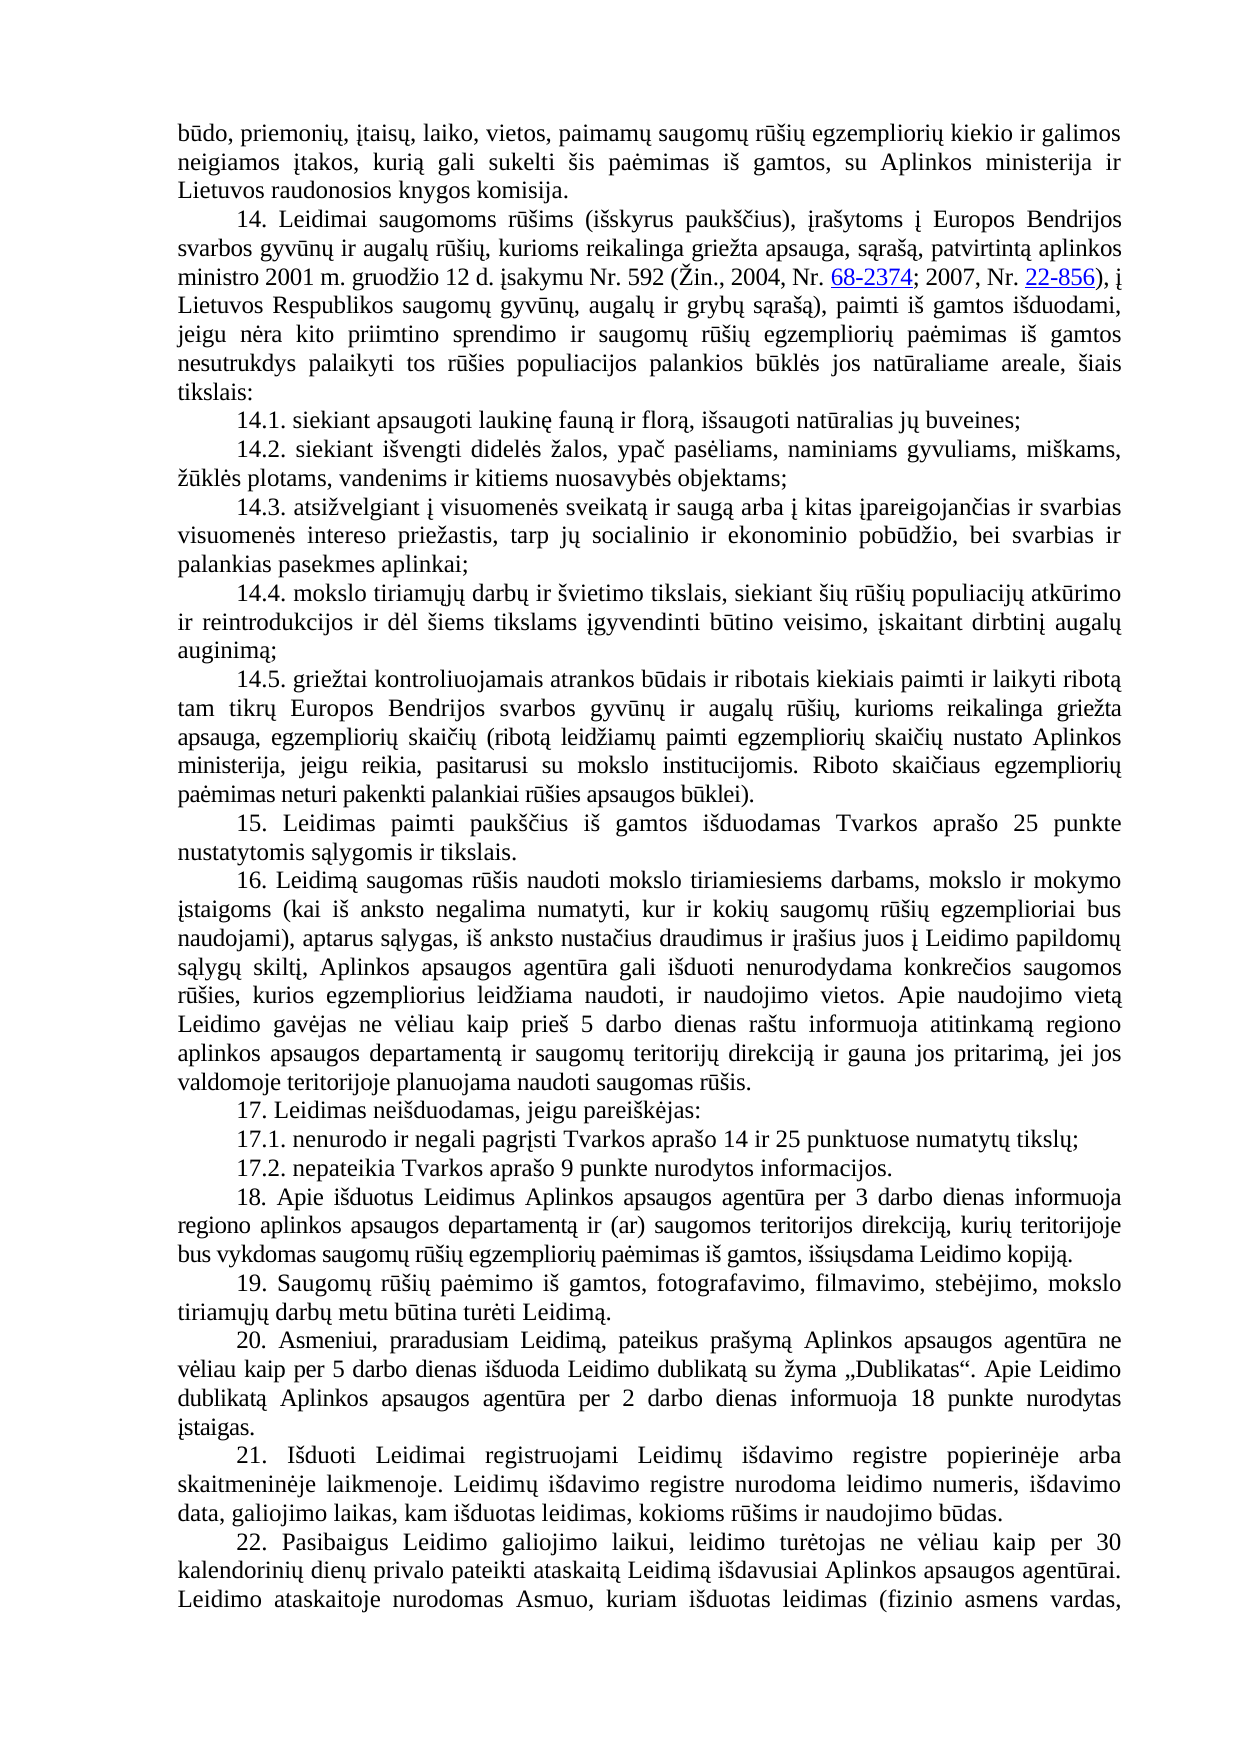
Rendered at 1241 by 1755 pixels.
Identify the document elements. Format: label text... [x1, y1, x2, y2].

text 16. Leidimą saugomas rūšis naudoti mokslo tiriamiesiems darbams, mokslo ir mokymo įstaigoms (kai iš anksto negalima numatyti, kur ir kokių saugomų rūšių egzemplioriai bus naudojami), aptarus sąlygas, iš anksto nustačius draudimus ir įrašius juos į Leidimo papildomų sąlygų skiltį, Aplinkos apsaugos agentūra gali išduoti nenurodydama konkrečios saugomos rūšies, kurios egzempliorius leidžiama naudoti, ir naudojimo vietos. Apie naudojimo vietą Leidimo gavėjas ne vėliau kaip prieš 5 darbo dienas raštu informuoja atitinkamą regiono aplinkos apsaugos departamentą ir saugomų teritorijų direkciją ir gauna jos pritarimą, jei jos valdomoje teritorijoje planuojama naudoti saugomas rūšis. [177, 866, 1122, 1096]
text 14.2. siekiant išvengti didelės žalos, ypač pasėliams, naminiams gyvuliams, miškams, žūklės plotams, vandenims ir kitiems nuosavybės objektams; [177, 434, 1122, 492]
text 21. Išduoti Leidimai registruojami Leidimų išdavimo registre popierinėje arba skaitmeninėje laikmenoje. Leidimų išdavimo registre nurodoma leidimo numeris, išdavimo data, galiojimo laikas, kam išduotas leidimas, kokioms rūšims ir naudojimo būdas. [177, 1441, 1122, 1527]
text 17.2. nepateikia Tvarkos aprašo 9 punkte nurodytos informacijos. [177, 1153, 1122, 1182]
text 14. Leidimai saugomoms rūšims (išskyrus paukščius), įrašytoms į Europos Bendrijos svarbos gyvūnų ir augalų rūšių, kurioms reikalinga griežta apsauga, sąrašą, patvirtintą aplinkos ministro 2001 m. gruodžio 12 d. įsakymu Nr. 592 (Žin., 2004, Nr. 68-2374; 2007, Nr. 22-856), į Lietuvos Respublikos saugomų gyvūnų, augalų ir grybų sąrašą), paimti iš gamtos išduodami, jeigu nėra kito priimtino sprendimo ir saugomų rūšių egzempliorių paėmimas iš gamtos nesutrukdys palaikyti tos rūšies populiacijos palankios būklės jos natūraliame areale, šiais tikslais: [177, 204, 1122, 406]
text 17.1. nenurodo ir negali pagrįsti Tvarkos aprašo 14 ir 25 punktuose numatytų tikslų; [177, 1124, 1122, 1153]
text 14.4. mokslo tiriamųjų darbų ir švietimo tikslais, siekiant šių rūšių populiacijų atkūrimo ir reintrodukcijos ir dėl šiems tikslams įgyvendinti būtino veisimo, įskaitant dirbtinį augalų auginimą; [177, 578, 1122, 664]
text 17. Leidimas neišduodamas, jeigu pareiškėjas: [177, 1096, 1122, 1124]
text 14.3. atsižvelgiant į visuomenės sveikatą ir saugą arba į kitas įpareigojančias ir svarbias visuomenės intereso priežastis, tarp jų socialinio ir ekonominio pobūdžio, bei svarbias ir palankias pasekmes aplinkai; [177, 492, 1122, 578]
text būdo, priemonių, įtaisų, laiko, vietos, paimamų saugomų rūšių egzempliorių kiekio ir galimos neigiamos įtakos, kurią gali sukelti šis paėmimas iš gamtos, su Aplinkos ministerija ir Lietuvos raudonosios knygos komisija. [177, 118, 1122, 204]
text 18. Apie išduotus Leidimus Aplinkos apsaugos agentūra per 3 darbo dienas informuoja regiono aplinkos apsaugos departamentą ir (ar) saugomos teritorijos direkciją, kurių teritorijoje bus vykdomas saugomų rūšių egzempliorių paėmimas iš gamtos, išsiųsdama Leidimo kopiją. [177, 1182, 1122, 1268]
text 19. Saugomų rūšių paėmimo iš gamtos, fotografavimo, filmavimo, stebėjimo, mokslo tiriamųjų darbų metu būtina turėti Leidimą. [177, 1268, 1122, 1326]
text 15. Leidimas paimti paukščius iš gamtos išduodamas Tvarkos aprašo 25 punkte nustatytomis sąlygomis ir tikslais. [177, 808, 1122, 866]
text 14.1. siekiant apsaugoti laukinę fauną ir florą, išsaugoti natūralias jų buveines; [177, 406, 1122, 434]
text 22. Pasibaigus Leidimo galiojimo laikui, leidimo turėtojas ne vėliau kaip per 30 kalendorinių dienų privalo pateikti ataskaitą Leidimą išdavusiai Aplinkos apsaugos agentūrai. Leidimo ataskaitoje nurodomas Asmuo, kuriam išduotas leidimas (fizinio asmens vardas, [177, 1527, 1122, 1613]
text 20. Asmeniui, praradusiam Leidimą, pateikus prašymą Aplinkos apsaugos agentūra ne vėliau kaip per 5 darbo dienas išduoda Leidimo dublikatą su žyma „Dublikatas“. Apie Leidimo dublikatą Aplinkos apsaugos agentūra per 2 darbo dienas informuoja 18 punkte nurodytas įstaigas. [177, 1326, 1122, 1441]
text 14.5. griežtai kontroliuojamais atrankos būdais ir ribotais kiekiais paimti ir laikyti ribotą tam tikrų Europos Bendrijos svarbos gyvūnų ir augalų rūšių, kurioms reikalinga griežta apsauga, egzempliorių skaičių (ribotą leidžiamų paimti egzempliorių skaičių nustato Aplinkos ministerija, jeigu reikia, pasitarusi su mokslo institucijomis. Riboto skaičiaus egzempliorių paėmimas neturi pakenkti palankiai rūšies apsaugos būklei). [177, 664, 1122, 808]
